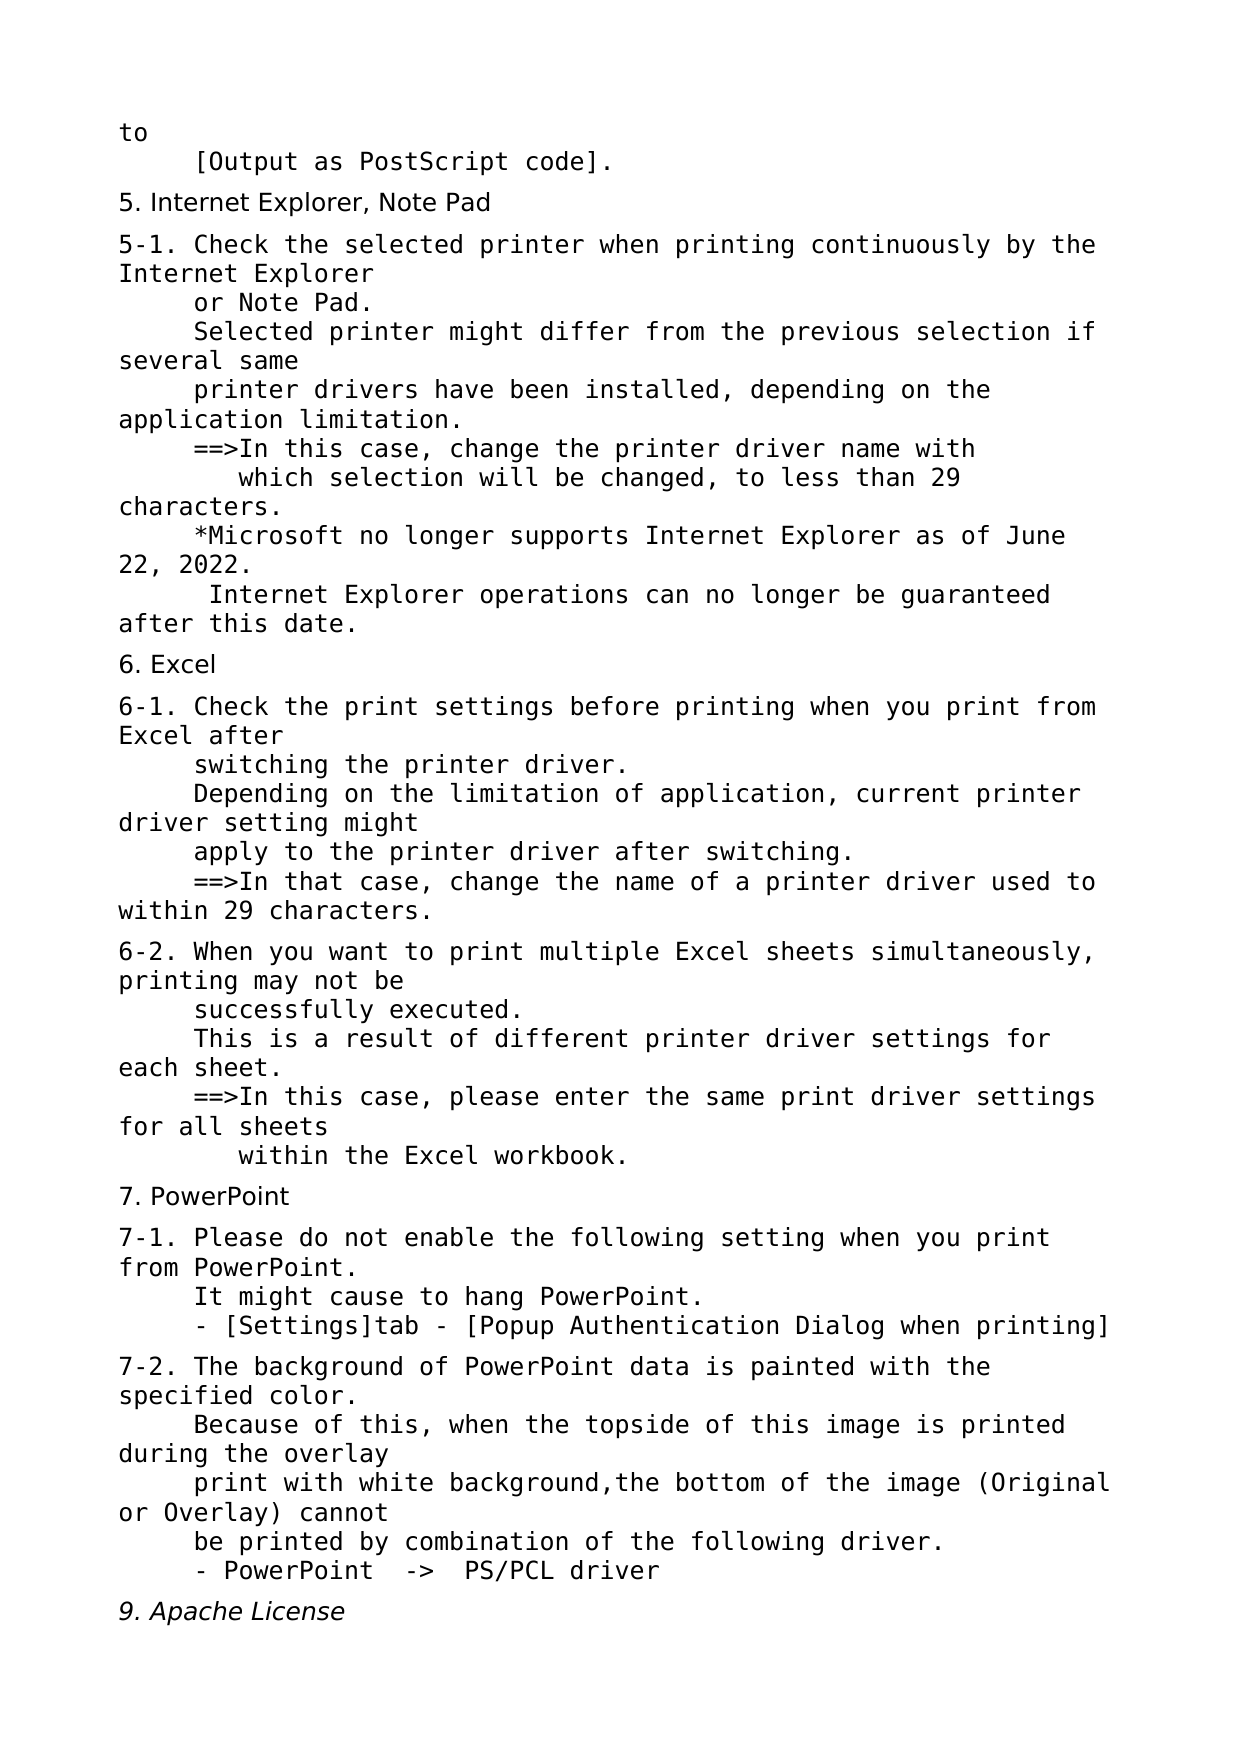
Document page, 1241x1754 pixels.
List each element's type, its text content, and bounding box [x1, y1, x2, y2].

text 6-1. Check the print settings before printing when you print from Excel after switching the printer driver. Depending on the limitation of application, current printer driver setting might apply to the printer driver after switching. ==>In that case, change the name of a printer driver used to within 29 characters. [118, 692, 1122, 925]
text 5-1. Check the selected printer when printing continuously by the Internet Explorer or Note Pad. Selected printer might differ from the previous selection if several same printer drivers have been installed, depending on the application limitation. ==>In this case, change the printer driver name with which selection will be changed, to less than 29 characters. *Microsoft no longer supports Internet Explorer as of June 22, 2022. Internet Explorer operations can no longer be guaranteed after this date. [118, 230, 1122, 638]
text 7-1. Please do not enable the following setting when you print from PowerPoint. It might cause to hang PowerPoint. - [Settings]tab - [Popup Authentication Dialog when printing] [118, 1223, 1122, 1340]
text 6-2. When you want to print multiple Excel sheets simultaneously, printing may not be successfully executed. This is a result of different printer driver settings for each sheet. ==>In this case, please enter the same print driver settings for all sheets within the Excel workbook. [118, 937, 1122, 1170]
text 7-2. The background of PowerPoint data is painted with the specified color. Because of this, when the topside of this image is printed during the overlay print with white background,the bottom of the image (Original or Overlay) cannot be printed by combination of the following driver. - PowerPoint -> PS/PCL driver [118, 1352, 1122, 1585]
text 7. PowerPoint [118, 1182, 1122, 1211]
text to [Output as PostScript code]. [118, 118, 1122, 176]
text 6. Excel [118, 650, 1122, 679]
text 5. Internet Explorer, Note Pad [118, 188, 1122, 217]
text 9. Apache License [118, 1597, 1122, 1626]
